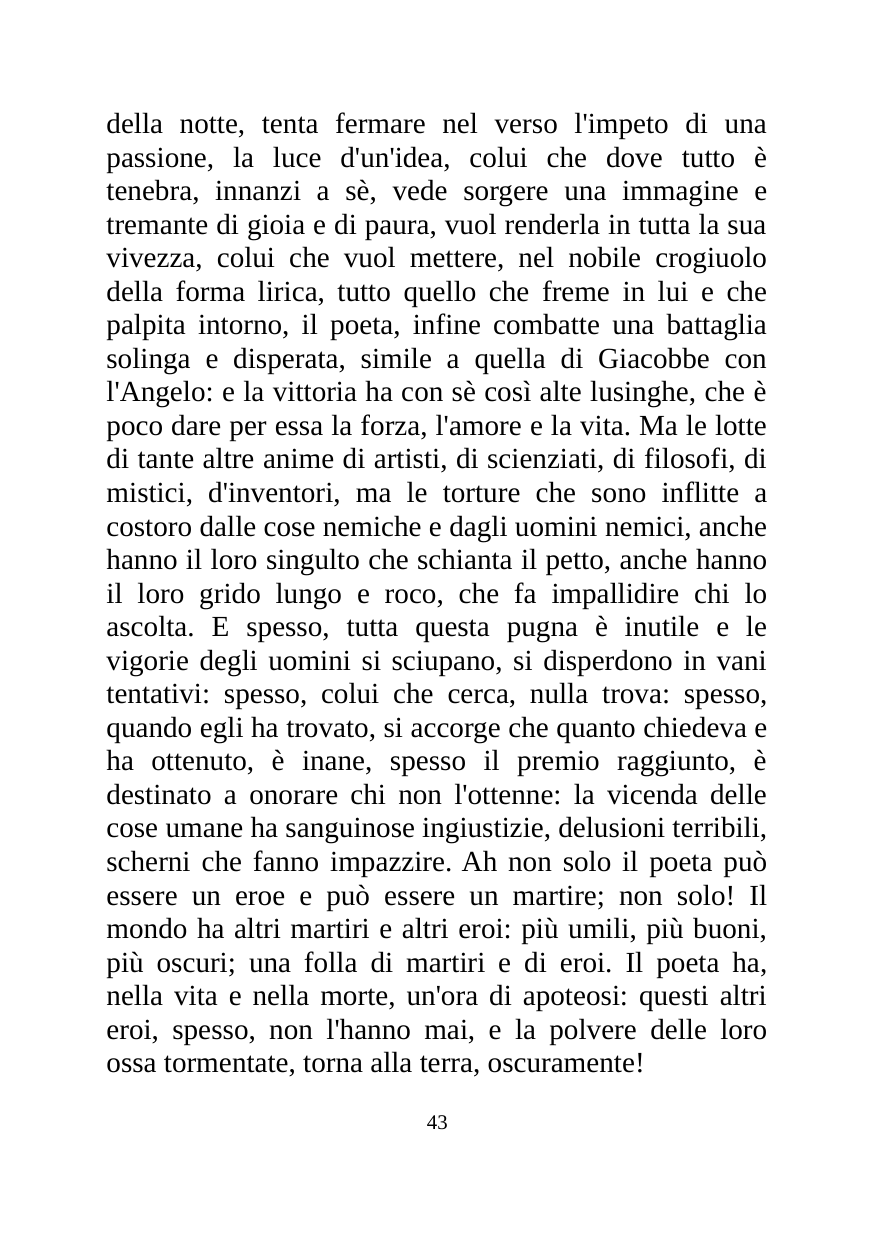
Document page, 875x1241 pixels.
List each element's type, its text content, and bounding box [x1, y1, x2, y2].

text della notte, tenta fermare nel verso l'impeto di una passione, la luce d'un'idea, colui che dove tutto è tenebra, innanzi a sè, vede sorgere una immagine e tremante di gioia e di paura, vuol renderla in tutta la sua vivezza, colui che vuol mettere, nel nobile crogiuolo della forma lirica, tutto quello che freme in lui e che palpita intorno, il poeta, infine combatte una battaglia solinga e disperata, simile a quella di Giacobbe con l'Angelo: e la vittoria ha con sè così alte lusinghe, che è poco dare per essa la forza, l'amore e la vita. Ma le lotte di tante altre anime di artisti, di scienziati, di filosofi, di mistici, d'inventori, ma le torture che sono inflitte a costoro dalle cose nemiche e dagli uomini nemici, anche hanno il loro singulto che schianta il petto, anche hanno il loro grido lungo e roco, che fa impallidire chi lo ascolta. E spesso, tutta questa pugna è inutile e le vigorie degli uomini si sciupano, si disperdono in vani tentativi: spesso, colui che cerca, nulla trova: spesso, quando egli ha trovato, si accorge che quanto chiedeva e ha ottenuto, è inane, spesso il premio raggiunto, è destinato a onorare chi non l'ottenne: la vicenda delle cose umane ha sanguinose ingiustizie, delusioni terribili, scherni che fanno impazzire. Ah non solo il poeta può essere un eroe e può essere un martire; non solo! Il mondo ha altri martiri e altri eroi: più umili, più buoni, più oscuri; una folla di martiri e di eroi. Il poeta ha, nella vita e nella morte, un'ora di apoteosi: questi altri eroi, spesso, non l'hanno mai, e la polvere delle loro ossa tormentate, torna alla terra, oscuramente! [106, 106, 768, 1079]
